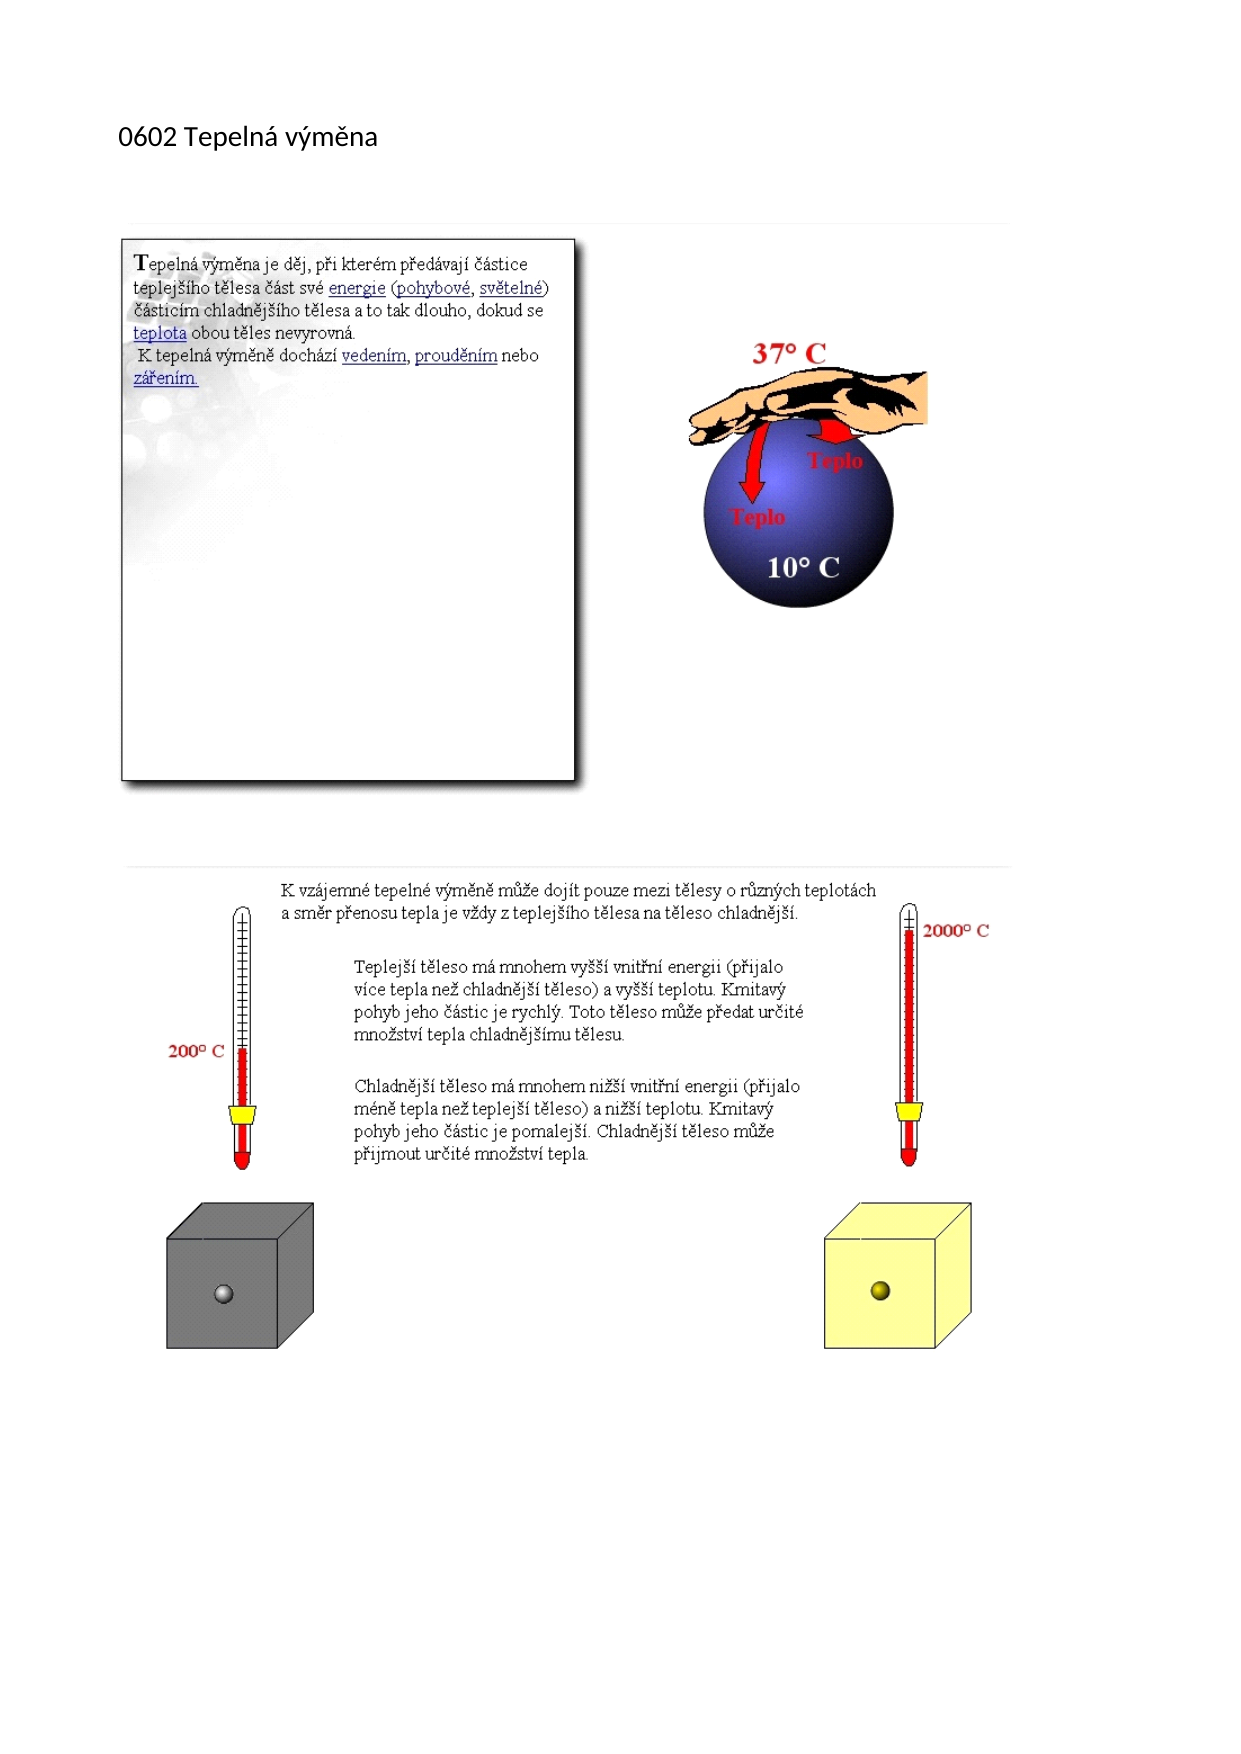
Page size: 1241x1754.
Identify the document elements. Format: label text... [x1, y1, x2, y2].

text 0602 Tepelná výměna [118, 118, 1122, 154]
